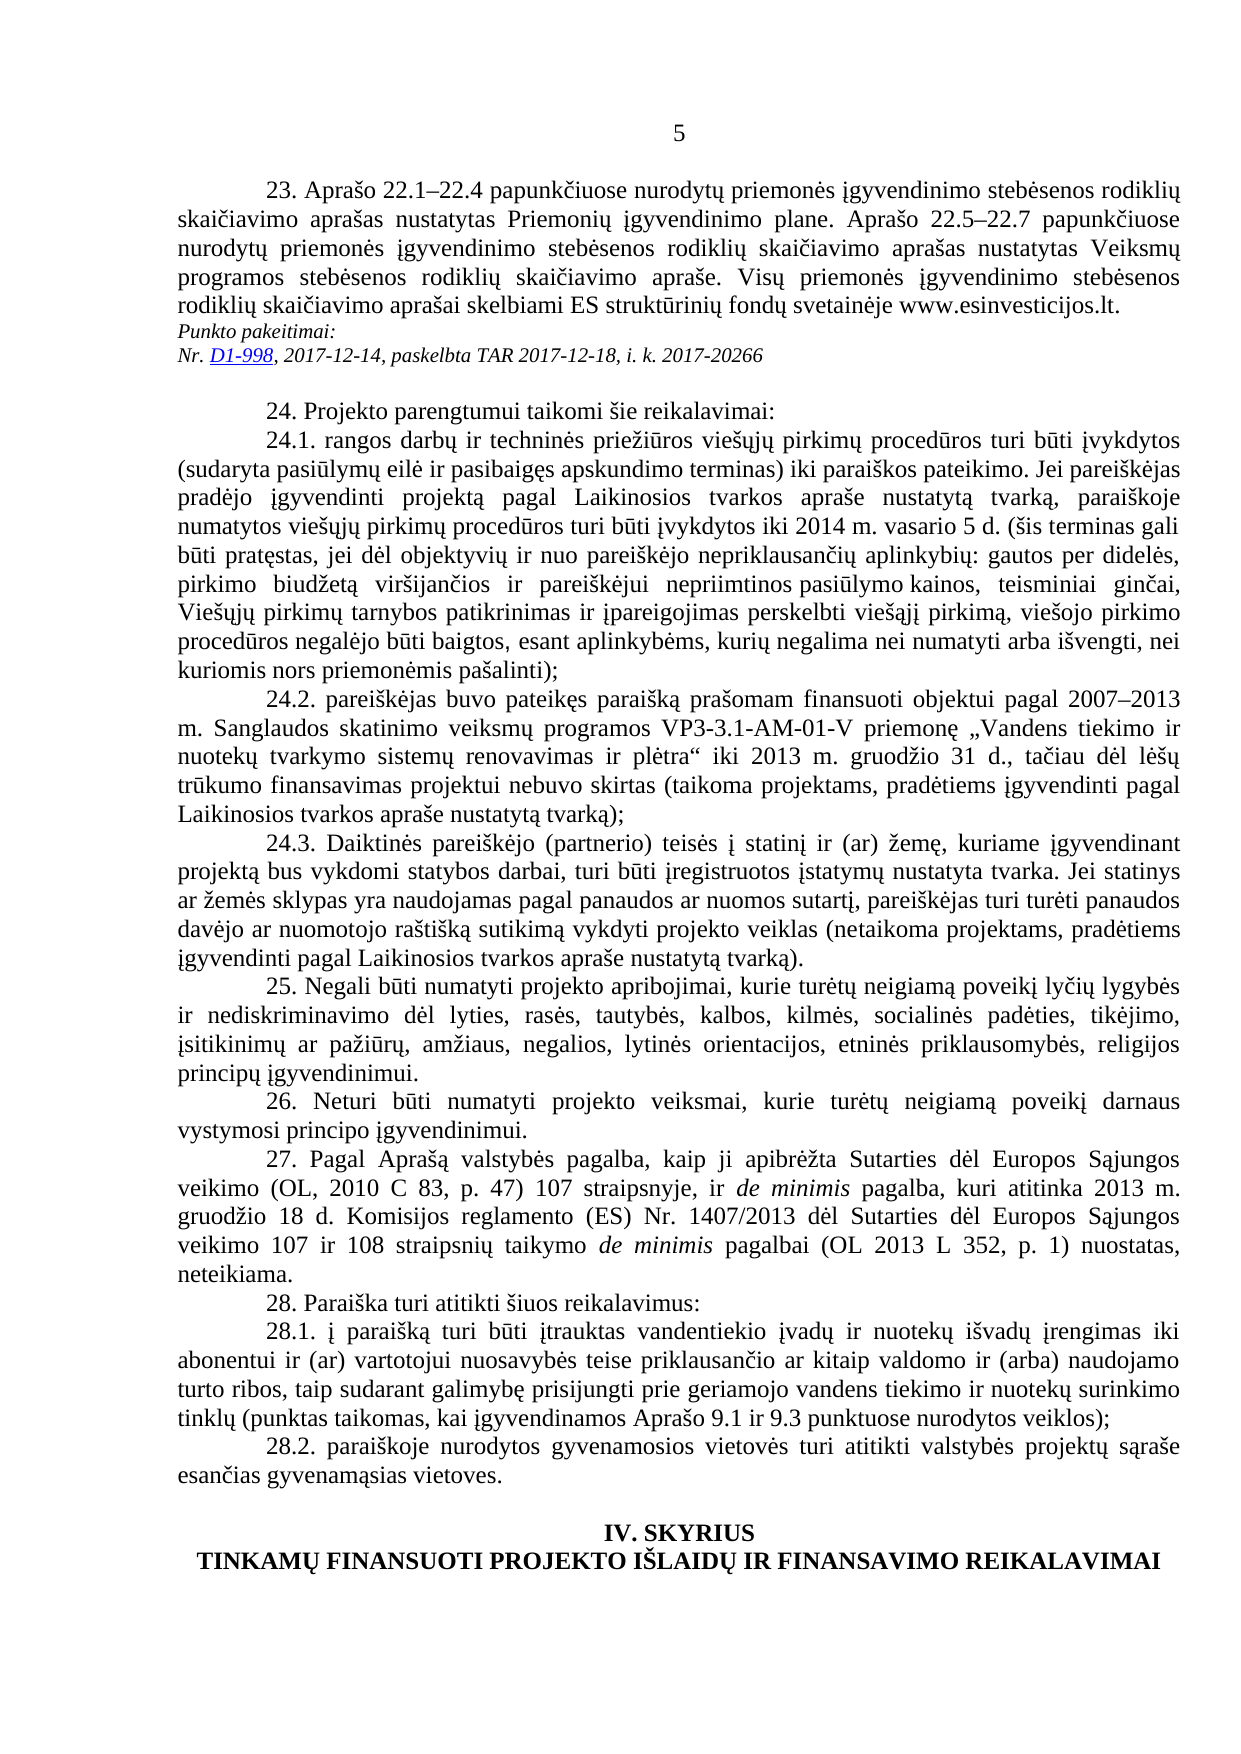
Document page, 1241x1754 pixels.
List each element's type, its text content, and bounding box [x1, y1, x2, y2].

text 24. Projekto parengtumui taikomi šie reikalavimai: [177, 396, 1181, 425]
text Nr. D1-998, 2017-12-14, paskelbta TAR 2017-12-18, i. k. 2017-20266 [177, 343, 1181, 367]
text 28.2. paraiškoje nurodytos gyvenamosios vietovės turi atitikti valstybės projektų sąraše esančias gyvenamąsias vietoves. [177, 1431, 1181, 1489]
text IV. SKYRIUS [177, 1518, 1181, 1546]
text 25. Negali būti numatyti projekto apribojimai, kurie turėtų neigiamą poveikį lyčių lygybės ir nediskriminavimo dėl lyties, rasės, tautybės, kalbos, kilmės, socialinės padėties, tikėjimo, įsitikinimų ar pažiūrų, amžiaus, negalios, lytinės orientacijos, etninės priklausomybės, religijos principų įgyvendinimui. [177, 971, 1181, 1086]
text 23. Aprašo 22.1–22.4 papunkčiuose nurodytų priemonės įgyvendinimo stebėsenos rodiklių skaičiavimo aprašas nustatytas Priemonių įgyvendinimo plane. Aprašo 22.5–22.7 papunkčiuose nurodytų priemonės įgyvendinimo stebėsenos rodiklių skaičiavimo aprašas nustatytas Veiksmų programos stebėsenos rodiklių skaičiavimo apraše. Visų priemonės įgyvendinimo stebėsenos rodiklių skaičiavimo aprašai skelbiami ES struktūrinių fondų svetainėje www.esinvesticijos.lt. [177, 176, 1181, 319]
text 24.1. rangos darbų ir techninės priežiūros viešųjų pirkimų procedūros turi būti įvykdytos (sudaryta pasiūlymų eilė ir pasibaigęs apskundimo terminas) iki paraiškos pateikimo. Jei pareiškėjas pradėjo įgyvendinti projektą pagal Laikinosios tvarkos apraše nustatytą tvarką, paraiškoje numatytos viešųjų pirkimų procedūros turi būti įvykdytos iki 2014 m. vasario 5 d. (šis terminas gali būti pratęstas, jei dėl objektyvių ir nuo pareiškėjo nepriklausančių aplinkybių: gautos per didelės, pirkimo biudžetą viršijančios ir pareiškėjui nepriimtinos pasiūlymo kainos, teisminiai ginčai, Viešųjų pirkimų tarnybos patikrinimas ir įpareigojimas perskelbti viešąjį pirkimą, viešojo pirkimo procedūros negalėjo būti baigtos, esant aplinkybėms, kurių negalima nei numatyti arba išvengti, nei kuriomis nors priemonėmis pašalinti); [177, 425, 1181, 684]
text 28. Paraiška turi atitikti šiuos reikalavimus: [177, 1288, 1181, 1316]
text 27. Pagal Aprašą valstybės pagalba, kaip ji apibrėžta Sutarties dėl Europos Sąjungos veikimo (OL, 2010 C 83, p. 47) 107 straipsnyje, ir de minimis pagalba, kuri atitinka 2013 m. gruodžio 18 d. Komisijos reglamento (ES) Nr. 1407/2013 dėl Sutarties dėl Europos Sąjungos veikimo 107 ir 108 straipsnių taikymo de minimis pagalbai (OL 2013 L 352, p. 1) nuostatas, neteikiama. [177, 1144, 1181, 1288]
text 26. Neturi būti numatyti projekto veiksmai, kurie turėtų neigiamą poveikį darnaus vystymosi principo įgyvendinimui. [177, 1086, 1181, 1144]
text TINKAMŲ FINANSUOTI PROJEKTO IŠLAIDŲ IR FINANSAVIMO REIKALAVIMAI [177, 1546, 1181, 1575]
text 28.1. į paraišką turi būti įtrauktas vandentiekio įvadų ir nuotekų išvadų įrengimas iki abonentui ir (ar) vartotojui nuosavybės teise priklausančio ar kitaip valdomo ir (arba) naudojamo turto ribos, taip sudarant galimybę prisijungti prie geriamojo vandens tiekimo ir nuotekų surinkimo tinklų (punktas taikomas, kai įgyvendinamos Aprašo 9.1 ir 9.3 punktuose nurodytos veiklos); [177, 1316, 1181, 1431]
text Punkto pakeitimai: [177, 319, 1181, 343]
text 24.2. pareiškėjas buvo pateikęs paraišką prašomam finansuoti objektui pagal 2007–2013 m. Sanglaudos skatinimo veiksmų programos VP3-3.1-AM-01-V priemonę „Vandens tiekimo ir nuotekų tvarkymo sistemų renovavimas ir plėtra“ iki 2013 m. gruodžio 31 d., tačiau dėl lėšų trūkumo finansavimas projektui nebuvo skirtas (taikoma projektams, pradėtiems įgyvendinti pagal Laikinosios tvarkos apraše nustatytą tvarką); [177, 684, 1181, 828]
text 24.3. Daiktinės pareiškėjo (partnerio) teisės į statinį ir (ar) žemę, kuriame įgyvendinant projektą bus vykdomi statybos darbai, turi būti įregistruotos įstatymų nustatyta tvarka. Jei statinys ar žemės sklypas yra naudojamas pagal panaudos ar nuomos sutartį, pareiškėjas turi turėti panaudos davėjo ar nuomotojo raštišką sutikimą vykdyti projekto veiklas (netaikoma projektams, pradėtiems įgyvendinti pagal Laikinosios tvarkos apraše nustatytą tvarką). [177, 828, 1181, 971]
